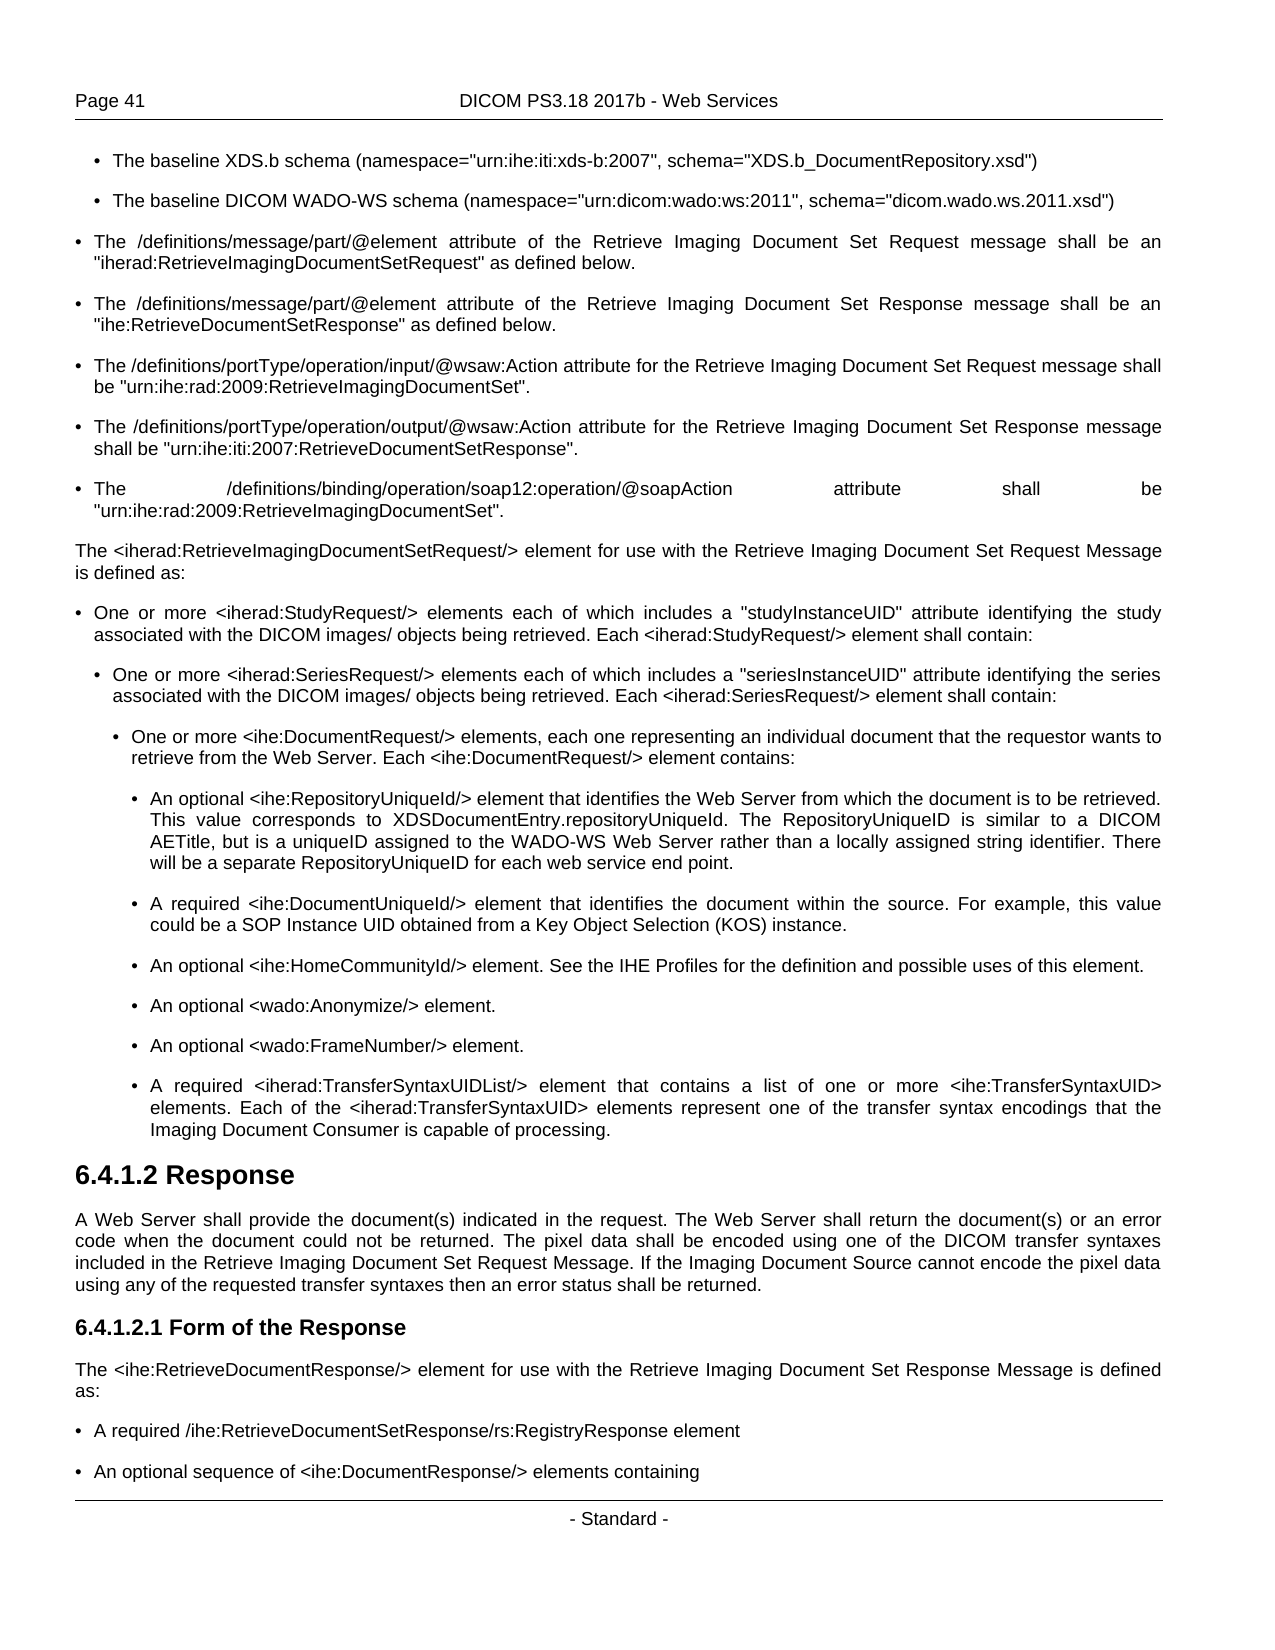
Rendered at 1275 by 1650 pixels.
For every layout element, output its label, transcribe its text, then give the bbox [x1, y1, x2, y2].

text 6.4.1.2 Response [75, 1159, 1162, 1190]
text A Web Server shall provide the document(s) indicated in the request. The Web Server shall return the document(s) or an error code when the document could not be returned. The pixel data shall be encoded using one of the DICOM transfer syntaxes included in the Retrieve Imaging Document Set Request Message. If the Imaging Document Source cannot encode the pixel data using any of the requested transfer syntaxes then an error status shall be returned. [75, 1209, 1162, 1295]
list The baseline XDS.b schema (namespace="urn:ihe:iti:xds-b:2007", schema="XDS.b_DocumentRepository.xsd") [94, 150, 1162, 172]
text 6.4.1.2.1 Form of the Response [75, 1314, 1162, 1339]
list A required <ihe:DocumentUniqueId/> element that identifies the document within the source. For example, this value could be a SOP Instance UID obtained from a Key Object Selection (KOS) instance. [131, 892, 1162, 936]
list The baseline DICOM WADO-WS schema (namespace="urn:dicom:wado:ws:2011", schema="dicom.wado.ws.2011.xsd") [94, 190, 1162, 212]
list The /definitions/binding/operation/soap12:operation/@soapAction attribute shall be "urn:ihe:rad:2009:RetrieveImagingDocumentSet". [75, 478, 1162, 521]
list The /definitions/portType/operation/input/@wsaw:Action attribute for the Retrieve Imaging Document Set Request message shall be "urn:ihe:rad:2009:RetrieveImagingDocumentSet". [75, 354, 1162, 397]
list The /definitions/message/part/@element attribute of the Retrieve Imaging Document Set Response message shall be an "ihe:RetrieveDocumentSetResponse" as defined below. [75, 292, 1162, 336]
list One or more <ihe:DocumentRequest/> elements, each one representing an individual document that the requestor wants to retrieve from the Web Server. Each <ihe:DocumentRequest/> element contains: [112, 726, 1162, 769]
text The <iherad:RetrieveImagingDocumentSetRequest/> element for use with the Retrieve Imaging Document Set Request Message is defined as: [75, 540, 1162, 583]
list An optional <ihe:HomeCommunityId/> element. See the IHE Profiles for the definition and possible uses of this element. [131, 954, 1162, 976]
list The /definitions/message/part/@element attribute of the Retrieve Imaging Document Set Request message shall be an "iherad:RetrieveImagingDocumentSetRequest" as defined below. [75, 231, 1162, 274]
list An optional <wado:Anonymize/> element. [131, 995, 1162, 1016]
list A required /ihe:RetrieveDocumentSetResponse/rs:RegistryResponse element [75, 1420, 1162, 1442]
list An optional <wado:FrameNumber/> element. [131, 1035, 1162, 1057]
list An optional sequence of <ihe:DocumentResponse/> elements containing [75, 1461, 1162, 1482]
list The /definitions/portType/operation/output/@wsaw:Action attribute for the Retrieve Imaging Document Set Response message shall be "urn:ihe:iti:2007:RetrieveDocumentSetResponse". [75, 416, 1162, 459]
list An optional <ihe:RepositoryUniqueId/> element that identifies the Web Server from which the document is to be retrieved. This value corresponds to XDSDocumentEntry.repositoryUniqueId. The RepositoryUniqueID is similar to a DICOM AETitle, but is a uniqueID assigned to the WADO-WS Web Server rather than a locally assigned string identifier. There will be a separate RepositoryUniqueID for each web service end point. [131, 787, 1162, 874]
text The <ihe:RetrieveDocumentResponse/> element for use with the Retrieve Imaging Document Set Response Message is defined as: [75, 1358, 1162, 1401]
list One or more <iherad:StudyRequest/> elements each of which includes a "studyInstanceUID" attribute identifying the study associated with the DICOM images/ objects being retrieved. Each <iherad:StudyRequest/> element shall contain: [75, 602, 1162, 645]
list A required <iherad:TransferSyntaxUIDList/> element that contains a list of one or more <ihe:TransferSyntaxUID> elements. Each of the <iherad:TransferSyntaxUID> elements represent one of the transfer syntax encodings that the Imaging Document Consumer is capable of processing. [131, 1075, 1162, 1140]
list One or more <iherad:SeriesRequest/> elements each of which includes a "seriesInstanceUID" attribute identifying the series associated with the DICOM images/ objects being retrieved. Each <iherad:SeriesRequest/> element shall contain: [94, 664, 1162, 707]
